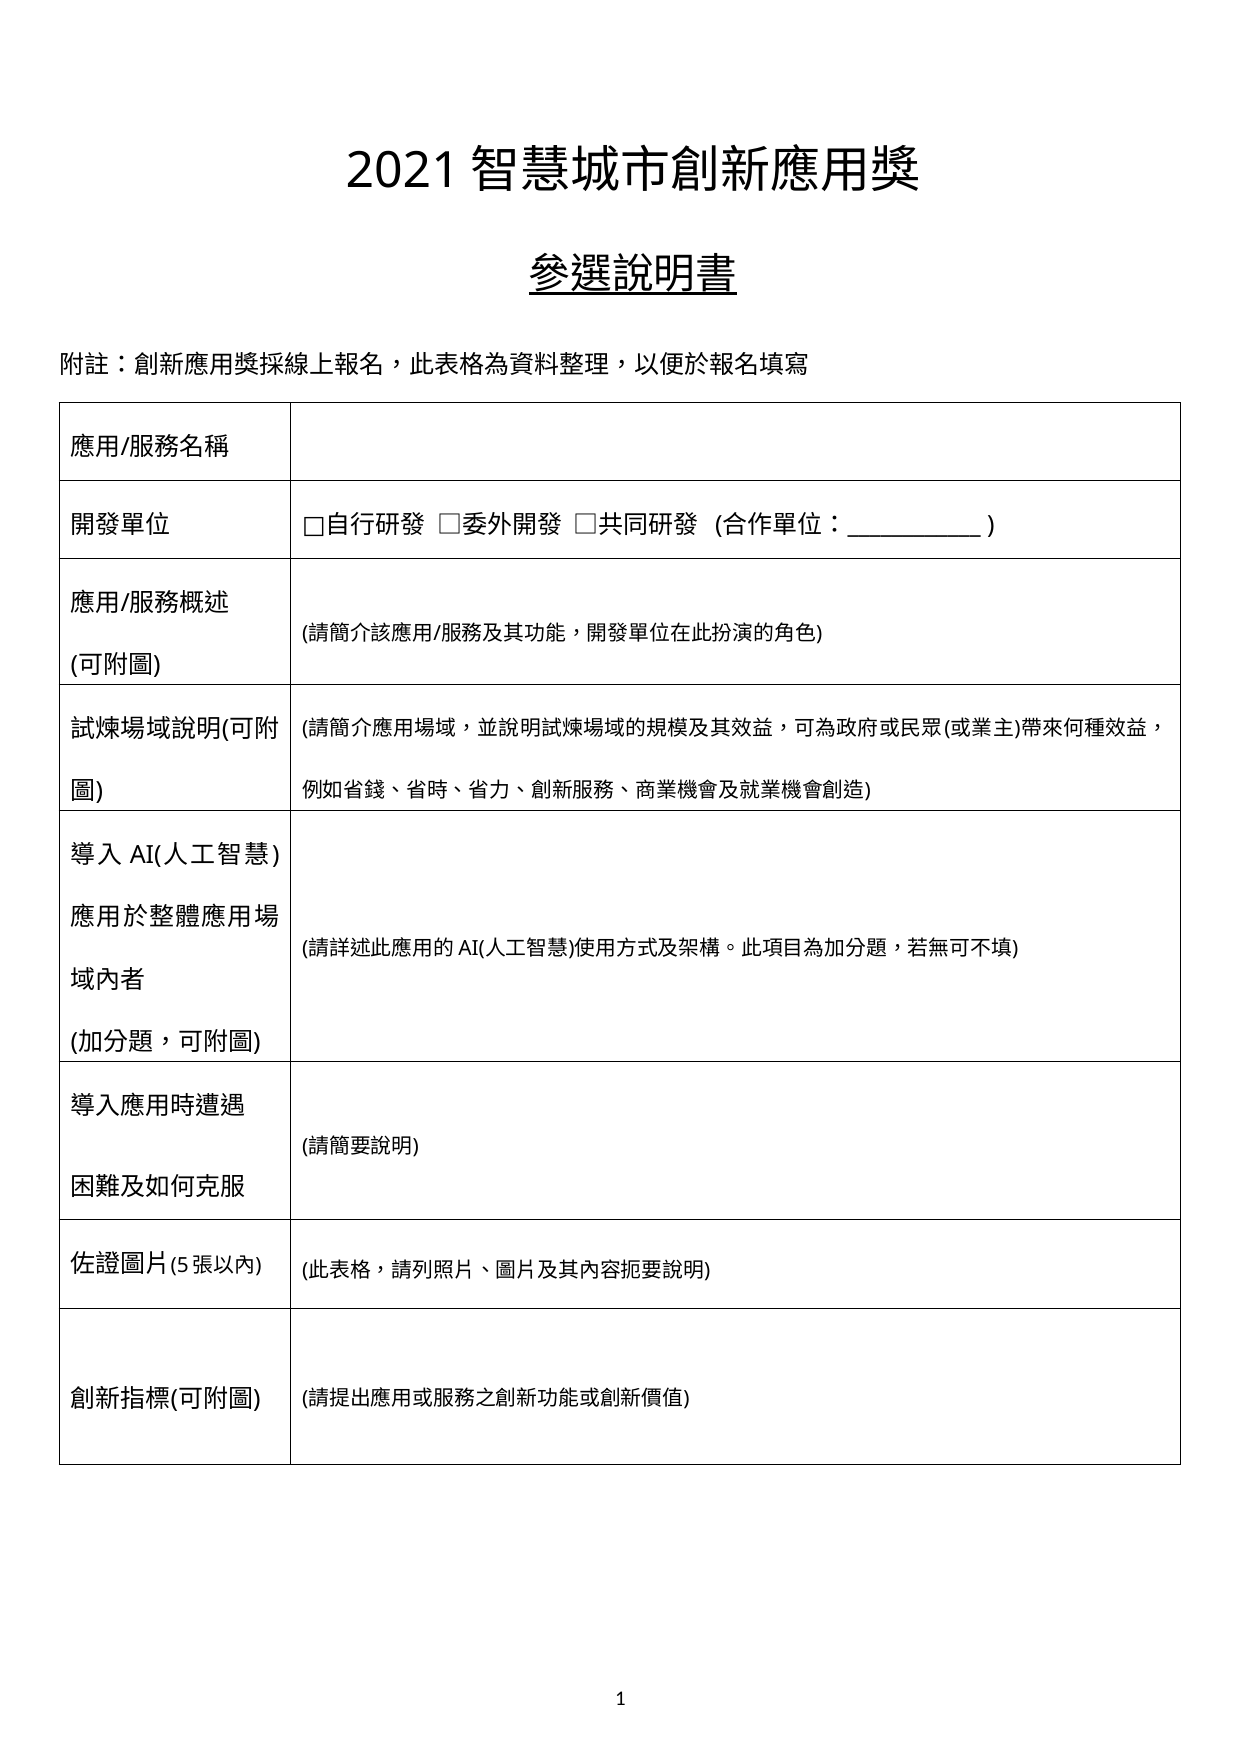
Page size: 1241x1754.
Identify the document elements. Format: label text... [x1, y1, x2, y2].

table_cell (此表格，請列照片、圖片及其內容扼要說明) [291, 1220, 1180, 1307]
text 參選說明書 [84, 229, 1181, 291]
table_cell 導入AI(人工智慧)應用於整體應用場域內者 (加分題，可附圖) [60, 811, 290, 1061]
table_cell 應用/服務概述 (可附圖) [60, 559, 290, 684]
table_cell 試煉場域說明(可附圖) [60, 685, 290, 810]
text 2021智慧城市創新應用獎 [84, 93, 1181, 218]
table_cell 導入應用時遭遇 困難及如何克服 [60, 1062, 290, 1219]
table_cell (請提出應用或服務之創新功能或創新價值) [291, 1309, 1180, 1464]
text 附註：創新應用獎採線上報名，此表格為資料整理，以便於報名填寫 [59, 321, 1181, 384]
table_header [291, 403, 1180, 480]
table_cell 佐證圖片(5張以內) [60, 1220, 290, 1307]
table_cell (請簡介該應用/服務及其功能，開發單位在此扮演的角色) [291, 559, 1180, 684]
table_cell (請簡要說明) [291, 1062, 1180, 1219]
table_cell (請簡介應用場域，並說明試煉場域的規模及其效益，可為政府或民眾(或業主)帶來何種效益，例如省錢、省時、省力、創新服務、商業機會及就業機會創造) [291, 685, 1180, 810]
table_cell □自行研發 □委外開發 □共同研發 (合作單位：____________ ) [291, 481, 1180, 558]
table_header 應用/服務名稱 [60, 403, 290, 480]
table_cell 開發單位 [60, 481, 290, 558]
table_cell 創新指標(可附圖) [60, 1309, 290, 1464]
table_cell (請詳述此應用的AI(人工智慧)使用方式及架構。此項目為加分題，若無可不填) [291, 811, 1180, 1061]
